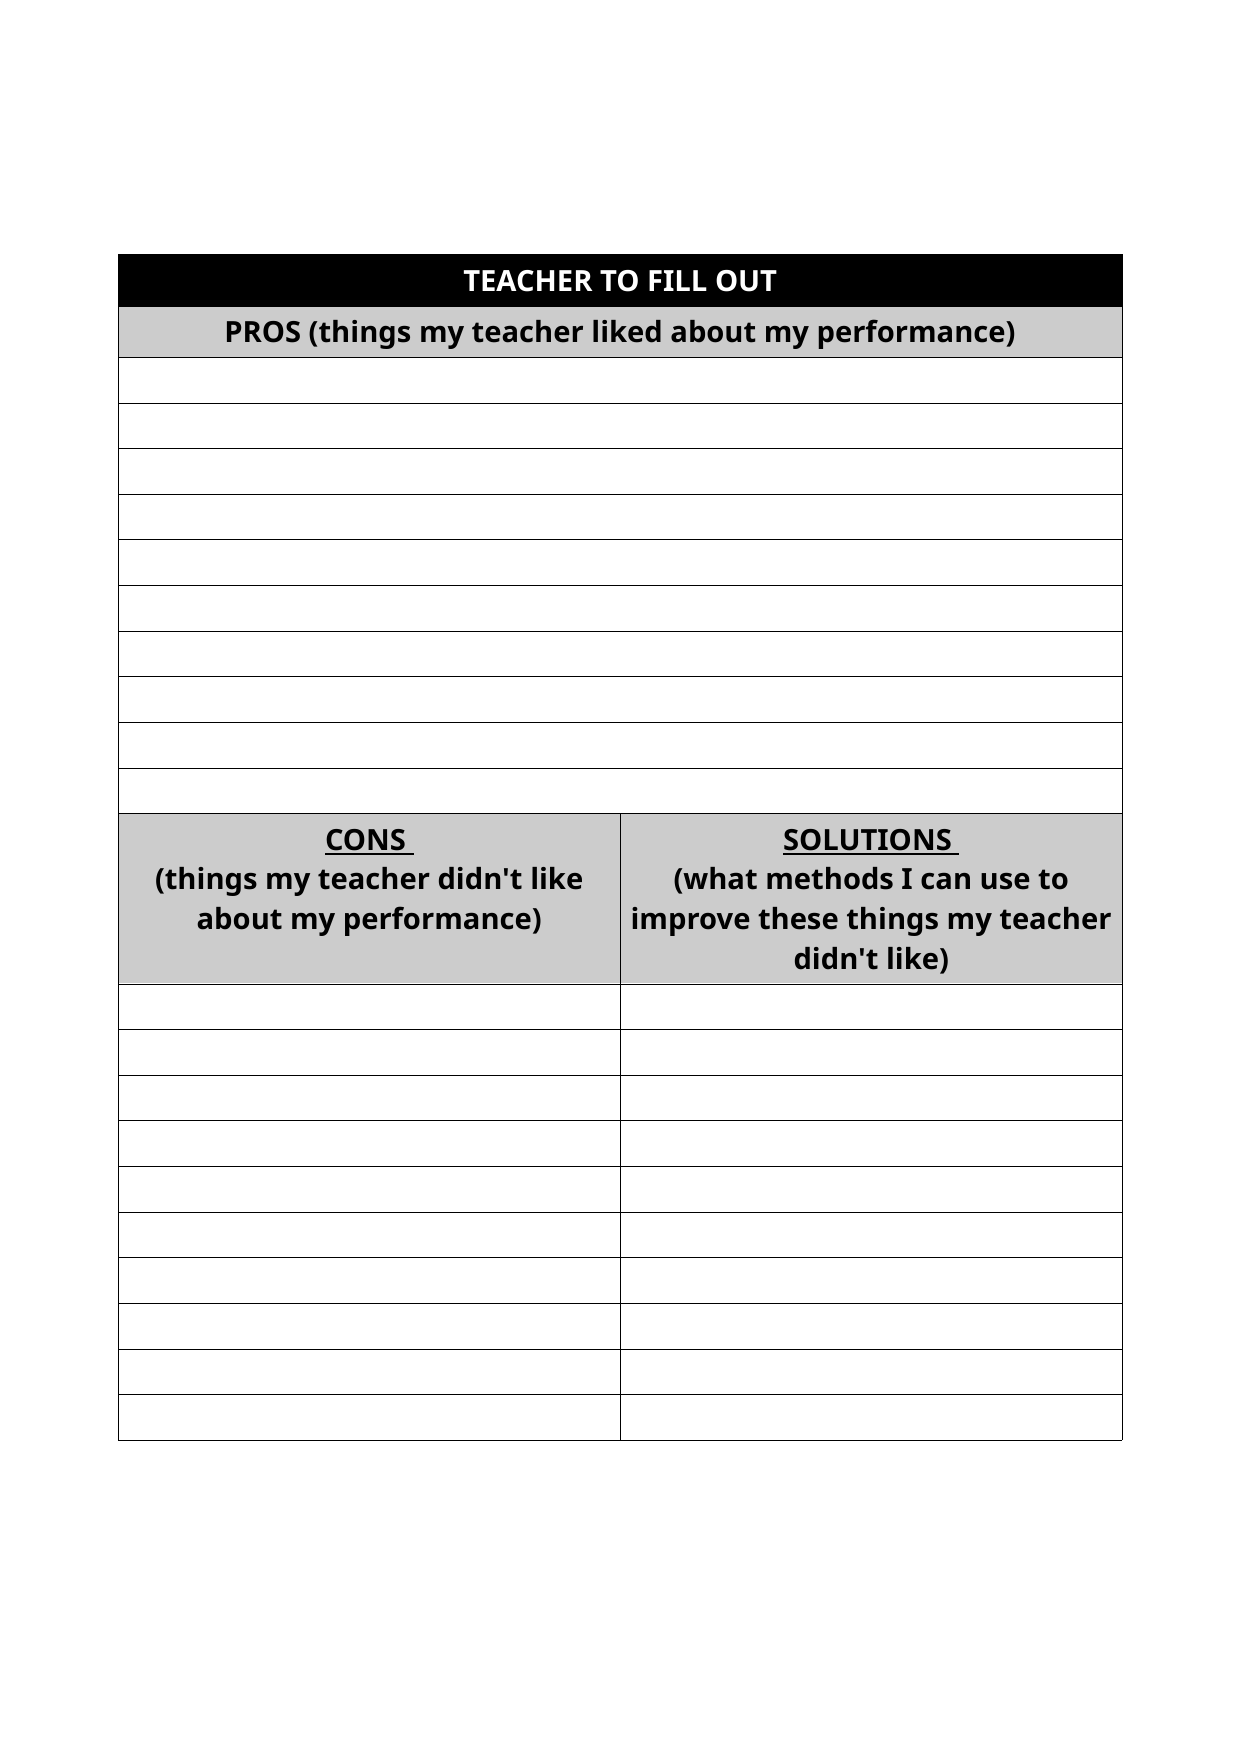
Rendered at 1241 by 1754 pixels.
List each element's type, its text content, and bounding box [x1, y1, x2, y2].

table_cell [119, 1213, 620, 1257]
table_cell [119, 1395, 620, 1440]
table_cell [621, 1213, 1122, 1257]
table_cell PROS (things my teacher liked about my performance) [119, 307, 1122, 357]
table_cell [119, 1121, 620, 1166]
table_cell [621, 985, 1122, 1029]
table_cell [119, 985, 620, 1029]
table_cell [119, 449, 1122, 494]
table_cell [119, 632, 1122, 676]
table_cell [119, 1076, 620, 1120]
table_cell [119, 404, 1122, 448]
table_cell CONS (things my teacher didn't like about my performance) [119, 814, 620, 983]
table_cell [621, 1395, 1122, 1440]
table_cell SOLUTIONS (what methods I can use to improve these things my teacher didn't like) [621, 814, 1122, 983]
table_cell [119, 1030, 620, 1075]
table_cell [621, 1304, 1122, 1348]
table_cell [119, 586, 1122, 631]
table_cell [119, 677, 1122, 722]
table_cell [621, 1350, 1122, 1394]
table_cell [621, 1030, 1122, 1075]
table_cell [119, 1350, 620, 1394]
table_cell [119, 1167, 620, 1212]
table_cell [621, 1076, 1122, 1120]
table_header TEACHER TO FILL OUT [119, 255, 1122, 306]
table_cell [119, 769, 1122, 813]
table_cell [119, 723, 1122, 767]
table_cell [621, 1167, 1122, 1212]
table_cell [119, 540, 1122, 585]
table_cell [621, 1121, 1122, 1166]
table_cell [119, 1258, 620, 1303]
table_cell [119, 358, 1122, 402]
table_cell [119, 1304, 620, 1348]
table_cell [119, 495, 1122, 539]
table_cell [621, 1258, 1122, 1303]
